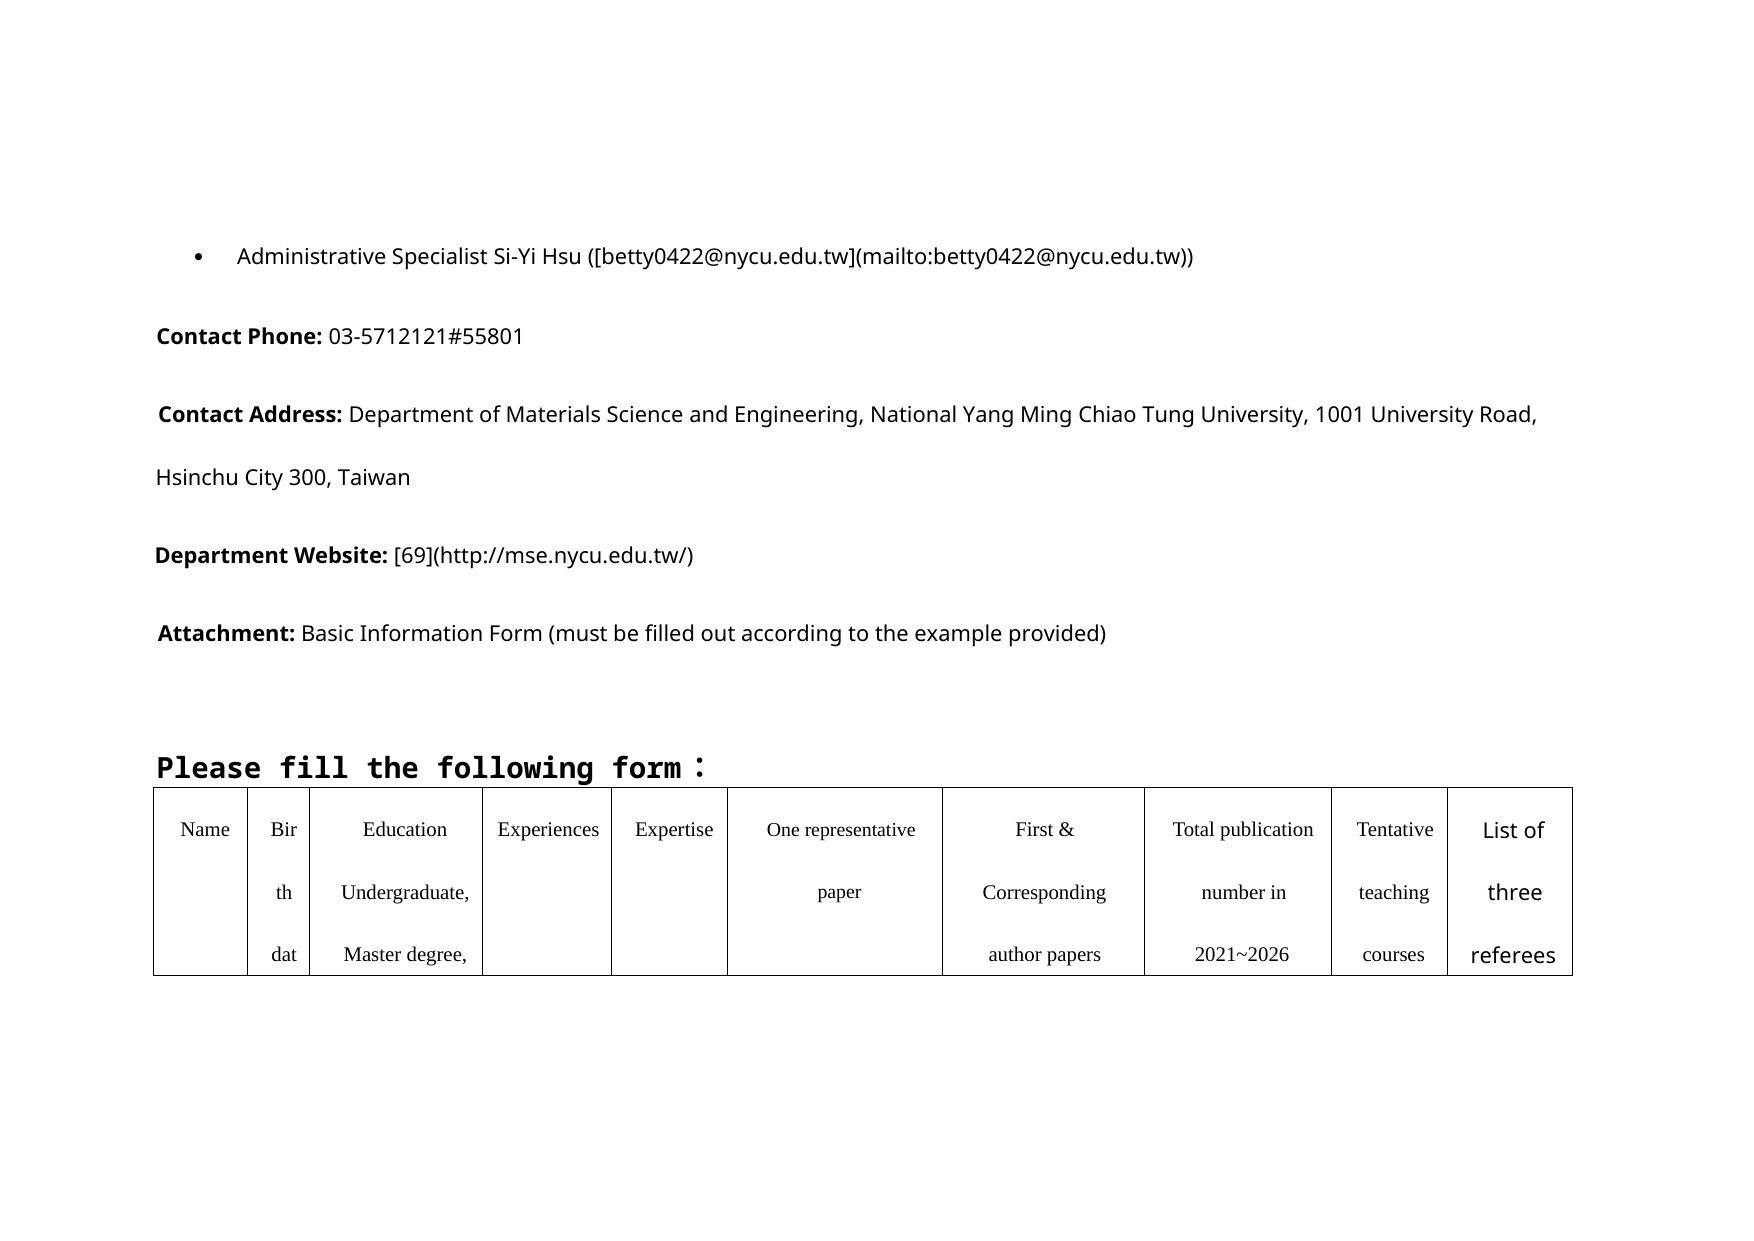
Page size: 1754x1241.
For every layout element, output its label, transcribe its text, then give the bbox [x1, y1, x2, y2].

table_header Total publication number in 2021~2026 [1145, 788, 1331, 975]
table_header List of three referees [1448, 788, 1572, 975]
text Contact Phone: 03-5712121#55801 [153, 294, 1593, 357]
table_header Name [154, 788, 247, 975]
text Department Website: [69](http://mse.nycu.edu.tw/) [153, 513, 1593, 576]
text Contact Address: Department of Materials Science and Engineering, National Yang Ming Chiao Tung University, 1001 University Road, Hsinchu City 300, Taiwan [153, 373, 1593, 498]
table_header Tentative teaching courses [1332, 788, 1447, 975]
table_header One representative paper [728, 788, 942, 975]
table_header Birth dat [248, 788, 309, 975]
table_header Experiences [483, 788, 611, 975]
list Administrative Specialist Si-Yi Hsu ([betty0422@nycu.edu.tw](mailto:betty0422@nycu.edu.tw)) [191, 214, 1601, 276]
table_header Education Undergraduate, Master degree, [310, 788, 482, 975]
table_header Expertise [612, 788, 727, 975]
text Please fill the following form： [153, 724, 1601, 787]
text Attachment: Basic Information Form (must be filled out according to the example provided) [153, 591, 1593, 654]
table_header First & Corresponding author papers [943, 788, 1144, 975]
